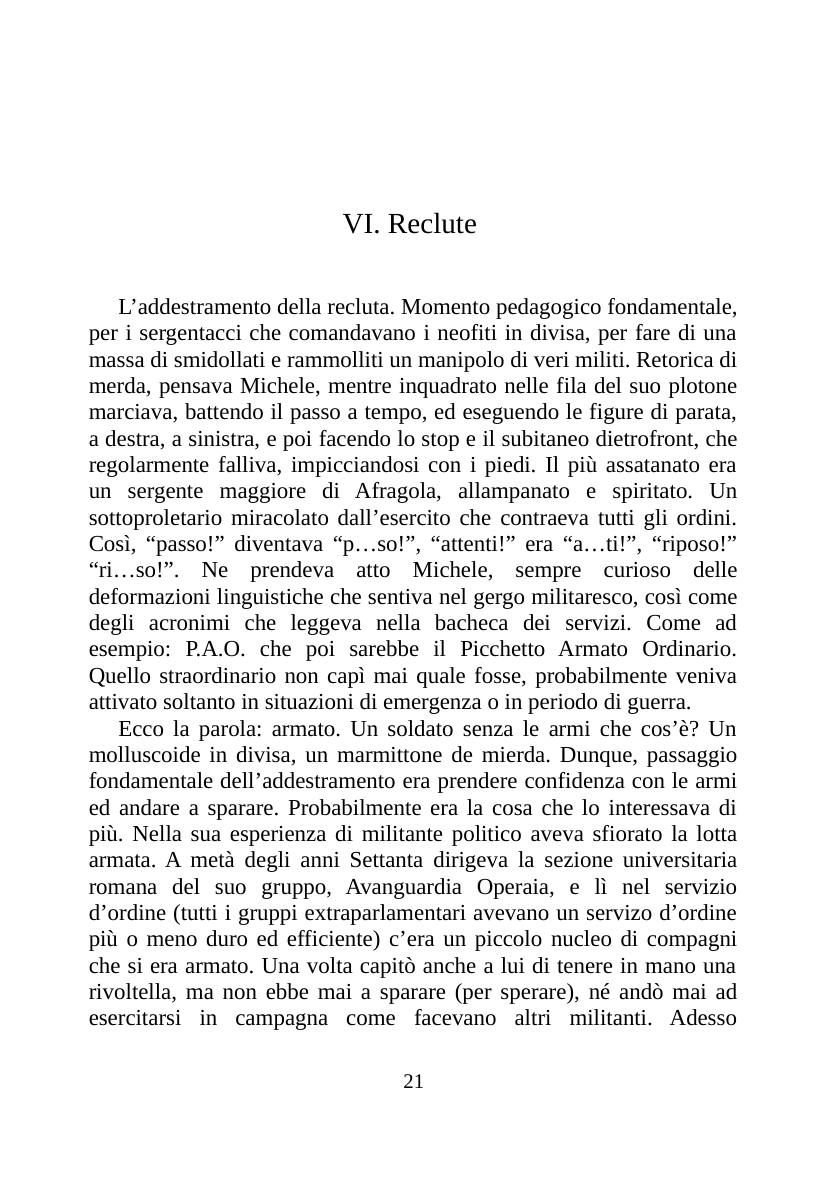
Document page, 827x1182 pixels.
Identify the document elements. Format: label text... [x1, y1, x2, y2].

text Ecco la parola: armato. Un soldato senza le armi che cos’è? Un molluscoide in divisa, un marmittone de mierda. Dunque, passaggio fondamentale dell’addestramento era prendere confidenza con le armi ed andare a sparare. Probabilmente era la cosa che lo interessava di più. Nella sua esperienza di militante politico aveva sfiorato la lotta armata. A metà degli anni Settanta dirigeva la sezione universitaria romana del suo gruppo, Avanguardia Operaia, e lì nel servizio d’ordine (tutti i gruppi extraparlamentari avevano un servizo d’ordine più o meno duro ed efficiente) c’era un piccolo nucleo di compagni che si era armato. Una volta capitò anche a lui di tenere in mano una rivoltella, ma non ebbe mai a sparare (per sperare), né andò mai ad esercitarsi in campagna come facevano altri militanti. Adesso [88, 714, 738, 1031]
text L’addestramento della recluta. Momento pedagogico fondamentale, per i sergentacci che comandavano i neofiti in divisa, per fare di una massa di smidollati e rammolliti un manipolo di veri militi. Retorica di merda, pensava Michele, mentre inquadrato nelle fila del suo plotone marciava, battendo il passo a tempo, ed eseguendo le figure di parata, a destra, a sinistra, e poi facendo lo stop e il subitaneo dietrofront, che regolarmente falliva, impicciandosi con i piedi. Il più assatanato era un sergente maggiore di Afragola, allampanato e spiritato. Un sottoproletario miracolato dall’esercito che contraeva tutti gli ordini. Così, “passo!” diventava “p…so!”, “attenti!” era “a…ti!”, “riposo!” “ri…so!”. Ne prendeva atto Michele, sempre curioso delle deformazioni linguistiche che sentiva nel gergo militaresco, così come degli acronimi che leggeva nella bacheca dei servizi. Come ad esempio: P.A.O. che poi sarebbe il Picchetto Armato Ordinario. Quello straordinario non capì mai quale fosse, probabilmente veniva attivato soltanto in situazioni di emergenza o in periodo di guerra. [88, 293, 738, 714]
subtitle VI. Reclute [88, 207, 738, 240]
